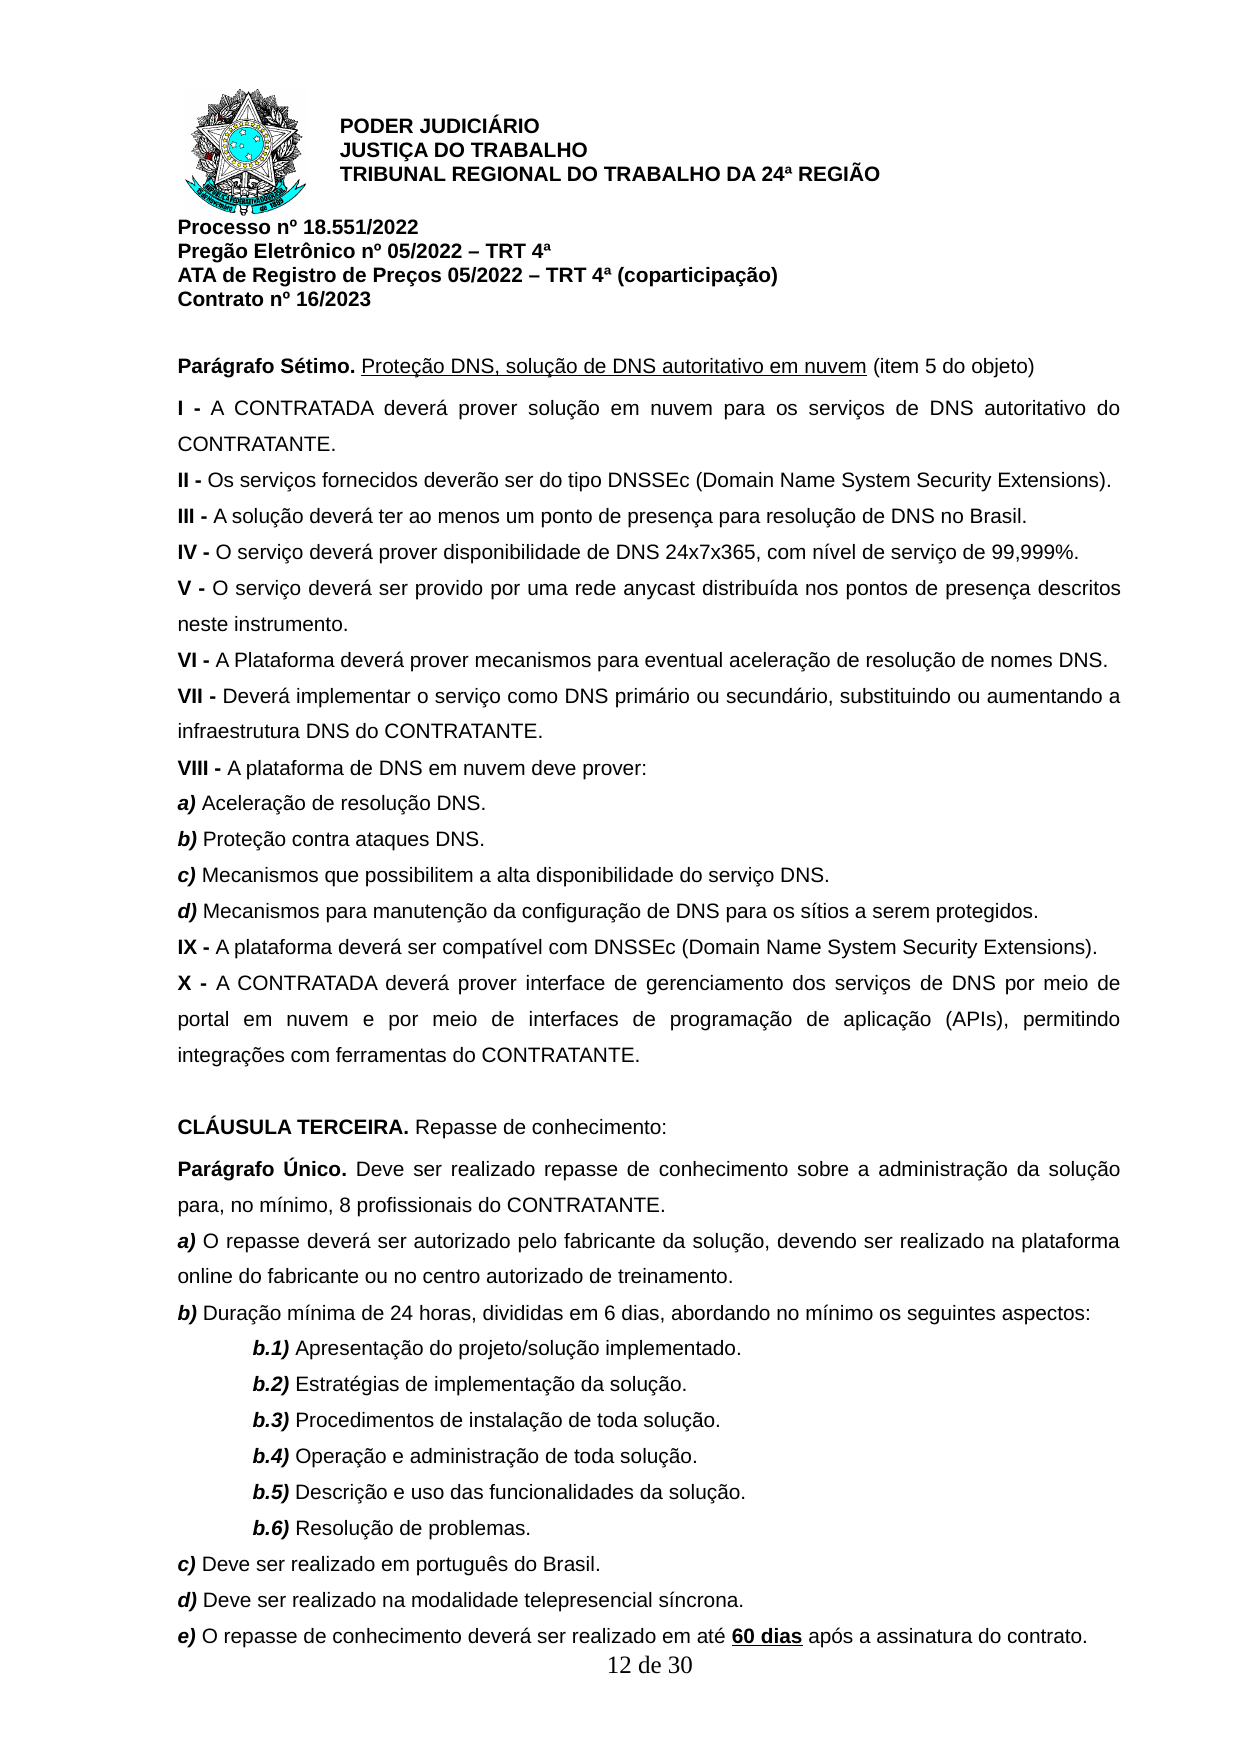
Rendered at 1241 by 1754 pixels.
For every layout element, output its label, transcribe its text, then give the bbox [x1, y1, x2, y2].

text X - A CONTRATADA deverá prover interface de gerenciamento dos serviços de DNS por meio de portal em nuvem e por meio de interfaces de programação de aplicação (APIs), permitindo integrações com ferramentas do CONTRATANTE. [177, 971, 1122, 1067]
text c) Deve ser realizado em português do Brasil. [177, 1552, 1122, 1576]
text Parágrafo Único. Deve ser realizado repasse de conhecimento sobre a administração da solução para, no mínimo, 8 profissionais do CONTRATANTE. [177, 1157, 1122, 1216]
text e) O repasse de conhecimento deverá ser realizado em até 60 dias após a assinatura do contrato. [177, 1624, 1122, 1648]
text d) Mecanismos para manutenção da configuração de DNS para os sítios a serem protegidos. [177, 899, 1122, 923]
text c) Mecanismos que possibilitem a alta disponibilidade do serviço DNS. [177, 863, 1122, 887]
text b.5) Descrição e uso das funcionalidades da solução. [177, 1480, 1122, 1504]
text a) O repasse deverá ser autorizado pelo fabricante da solução, devendo ser realizado na plataforma online do fabricante ou no centro autorizado de treinamento. [177, 1228, 1122, 1288]
text VIII - A plataforma de DNS em nuvem deve prover: [177, 755, 1122, 779]
text VII - Deverá implementar o serviço como DNS primário ou secundário, substituindo ou aumentando a infraestrutura DNS do CONTRATANTE. [177, 683, 1122, 743]
text b) Duração mínima de 24 horas, divididas em 6 dias, abordando no mínimo os seguintes aspectos: [177, 1300, 1122, 1324]
text b) Proteção contra ataques DNS. [177, 827, 1122, 851]
text b.2) Estratégias de implementação da solução. [177, 1372, 1122, 1396]
text VI - A Plataforma deverá prover mecanismos para eventual aceleração de resolução de nomes DNS. [177, 647, 1122, 671]
text b.1) Apresentação do projeto/solução implementado. [177, 1336, 1122, 1360]
text b.4) Operação e administração de toda solução. [177, 1444, 1122, 1468]
text b.3) Procedimentos de instalação de toda solução. [177, 1408, 1122, 1432]
text d) Deve ser realizado na modalidade telepresencial síncrona. [177, 1588, 1122, 1612]
text IV - O serviço deverá prover disponibilidade de DNS 24x7x365, com nível de serviço de 99,999%. [177, 540, 1122, 564]
text I - A CONTRATADA deverá prover solução em nuvem para os serviços de DNS autoritativo do CONTRATANTE. [177, 396, 1122, 456]
text Parágrafo Sétimo. Proteção DNS, solução de DNS autoritativo em nuvem (item 5 do objeto) [177, 354, 1122, 378]
text a) Aceleração de resolução DNS. [177, 791, 1122, 815]
text b.6) Resolução de problemas. [177, 1516, 1122, 1540]
text V - O serviço deverá ser provido por uma rede anycast distribuída nos pontos de presença descritos neste instrumento. [177, 576, 1122, 636]
text CLÁUSULA TERCEIRA. Repasse de conhecimento: [177, 1115, 1122, 1139]
text IX - A plataforma deverá ser compatível com DNSSEc (Domain Name System Security Extensions). [177, 935, 1122, 959]
text II - Os serviços fornecidos deverão ser do tipo DNSSEc (Domain Name System Security Extensions). [177, 468, 1122, 492]
text III - A solução deverá ter ao menos um ponto de presença para resolução de DNS no Brasil. [177, 504, 1122, 528]
